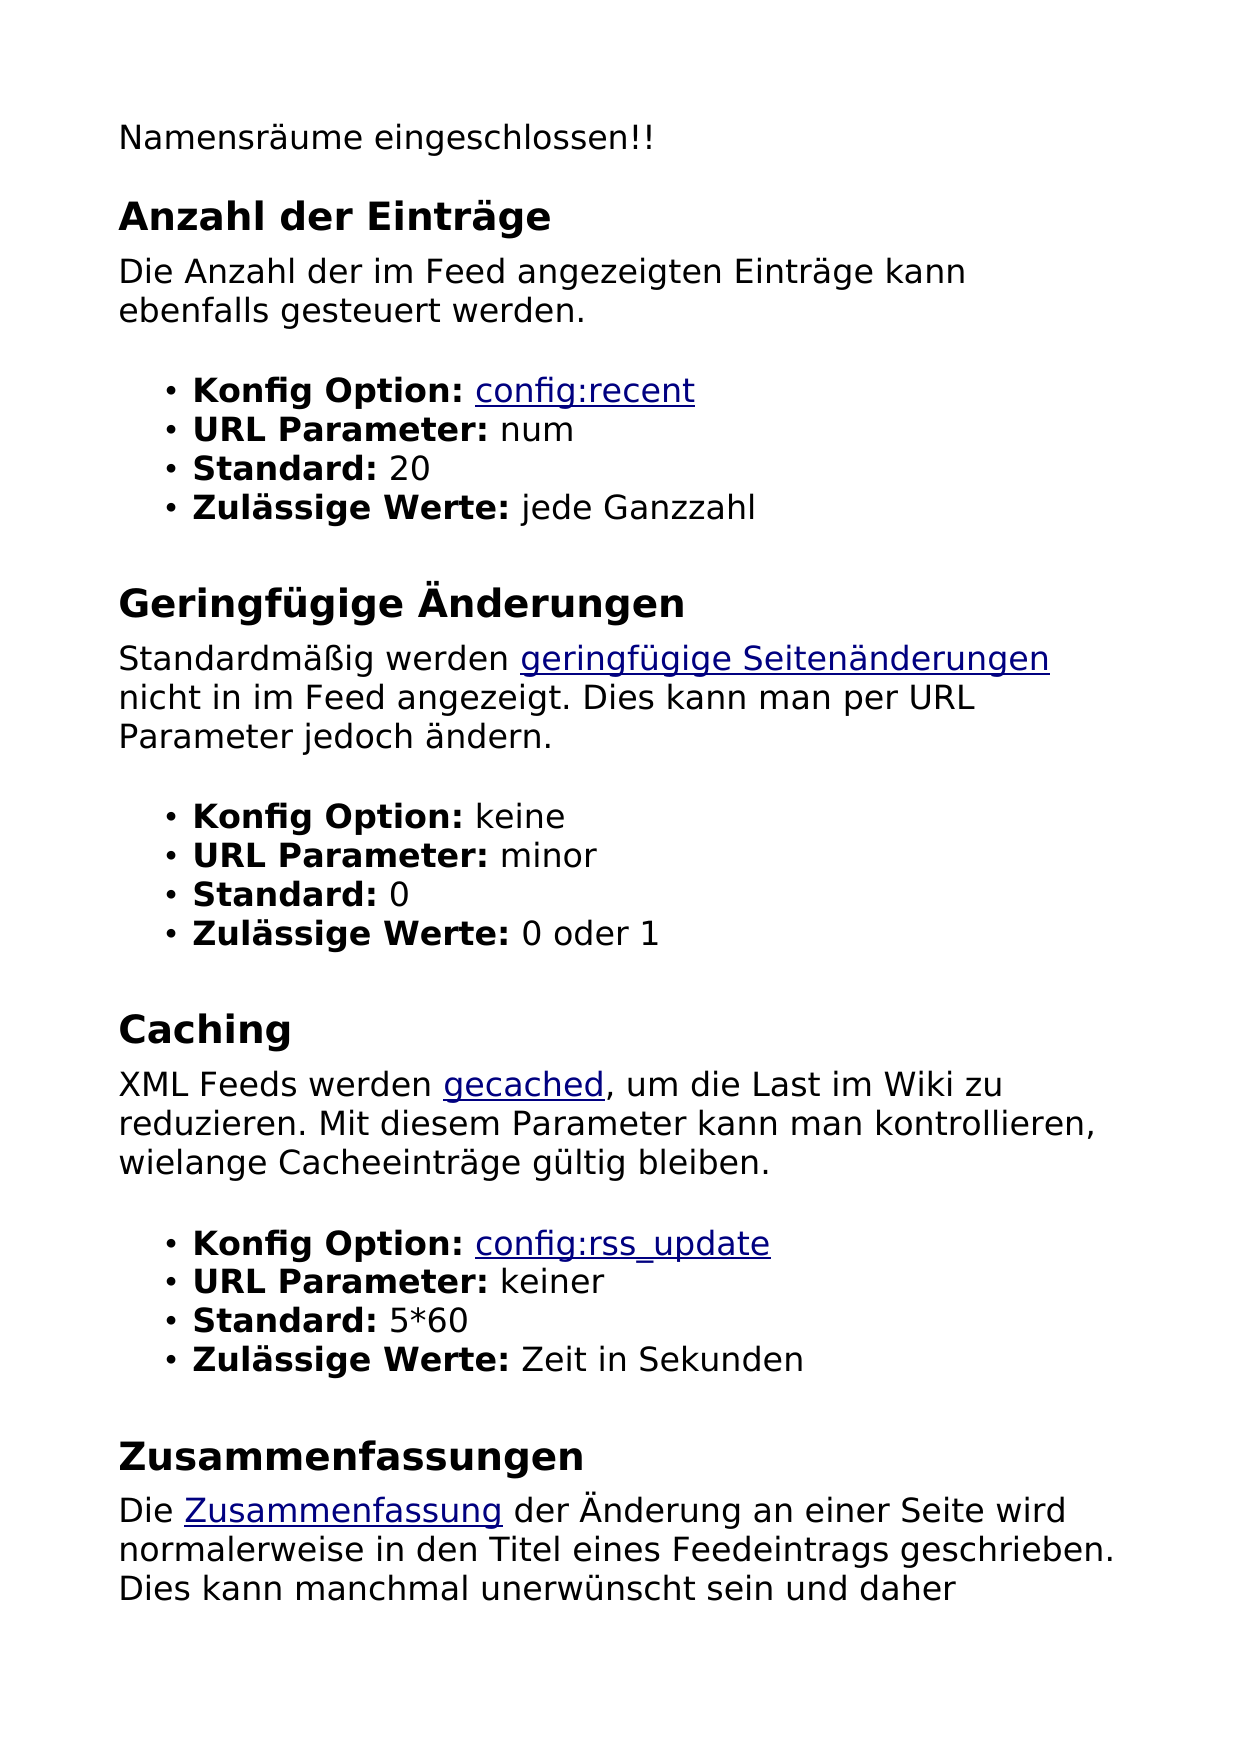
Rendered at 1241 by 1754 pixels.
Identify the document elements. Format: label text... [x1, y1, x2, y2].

list Standard: 20 [177, 449, 1122, 488]
list Konfig Option: config:rss_update [177, 1224, 1122, 1263]
subtitle Geringfügige Änderungen [118, 582, 1122, 627]
list Zulässige Werte: jede Ganzzahl [177, 488, 1122, 527]
list URL Parameter: keiner [177, 1263, 1122, 1302]
subtitle Caching [118, 1008, 1122, 1053]
text XML Feeds werden gecached, um die Last im Wiki zu reduzieren. Mit diesem Parameter kann man kontrollieren, wielange Cacheeinträge gültig bleiben. [118, 1066, 1122, 1182]
subtitle Anzahl der Einträge [118, 194, 1122, 240]
list URL Parameter: minor [177, 837, 1122, 876]
list Zulässige Werte: 0 oder 1 [177, 914, 1122, 953]
list Zulässige Werte: Zeit in Sekunden [177, 1341, 1122, 1379]
subtitle Zusammenfassungen [118, 1434, 1122, 1479]
list URL Parameter: num [177, 411, 1122, 449]
text Die Anzahl der im Feed angezeigten Einträge kann ebenfalls gesteuert werden. [118, 252, 1122, 330]
text Die Zusammenfassung der Änderung an einer Seite wird normalerweise in den Titel eines Feedeintrags geschrieben. Dies kann manchmal unerwünscht sein und daher [118, 1492, 1122, 1608]
list Standard: 5*60 [177, 1302, 1122, 1341]
text Namensräume eingeschlossen!! [118, 118, 1122, 157]
list Standard: 0 [177, 876, 1122, 914]
list Konfig Option: config:recent [177, 372, 1122, 411]
text Standardmäßig werden geringfügige Seitenänderungen nicht in im Feed angezeigt. Dies kann man per URL Parameter jedoch ändern. [118, 639, 1122, 756]
list Konfig Option: keine [177, 798, 1122, 837]
